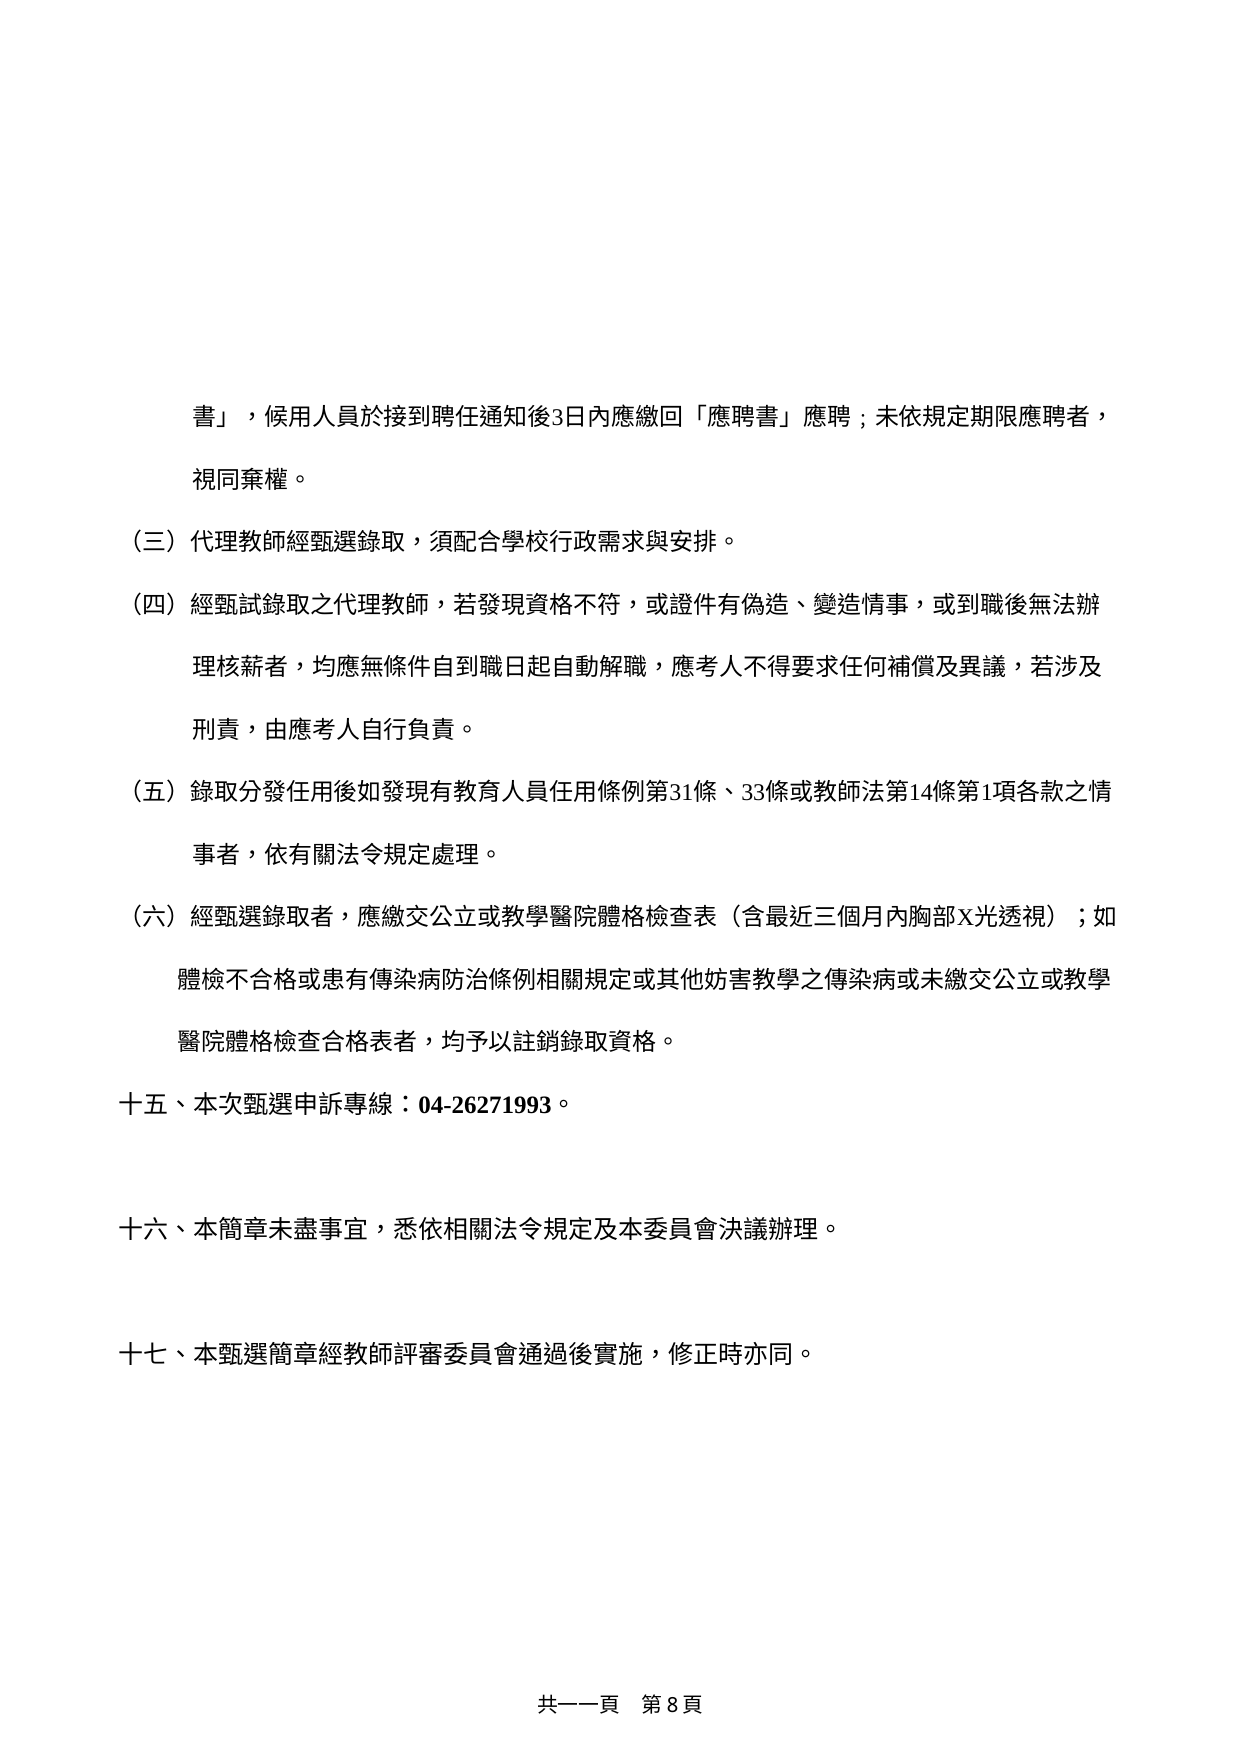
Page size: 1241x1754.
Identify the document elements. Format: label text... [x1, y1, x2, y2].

text （三）代理教師經甄選錄取，須配合學校行政需求與安排。 [118, 499, 1122, 561]
text 十六、本簡章未盡事宜，悉依相關法令規定及本委員會決議辦理。 [118, 1186, 1122, 1249]
text 書」，候用人員於接到聘任通知後3日內應繳回「應聘書」應聘﹔未依規定期限應聘者，視同棄權。 [118, 374, 1122, 499]
text （四）經甄試錄取之代理教師，若發現資格不符，或證件有偽造、變造情事，或到職後無法辦理核薪者，均應無條件自到職日起自動解職，應考人不得要求任何補償及異議，若涉及刑責，由應考人自行負責。 [118, 561, 1122, 749]
text （六）經甄選錄取者，應繳交公立或教學醫院體格檢查表（含最近三個月內胸部X光透視）；如體檢不合格或患有傳染病防治條例相關規定或其他妨害教學之傳染病或未繳交公立或教學醫院體格檢查合格表者，均予以註銷錄取資格。 [118, 874, 1122, 1061]
text 十七、本甄選簡章經教師評審委員會通過後實施，修正時亦同。 [118, 1311, 1122, 1374]
text 十五、本次甄選申訴專線：04-26271993。 [118, 1061, 1122, 1124]
text （五）錄取分發任用後如發現有教育人員任用條例第31條、33條或教師法第14條第1項各款之情事者，依有關法令規定處理。 [118, 749, 1122, 874]
